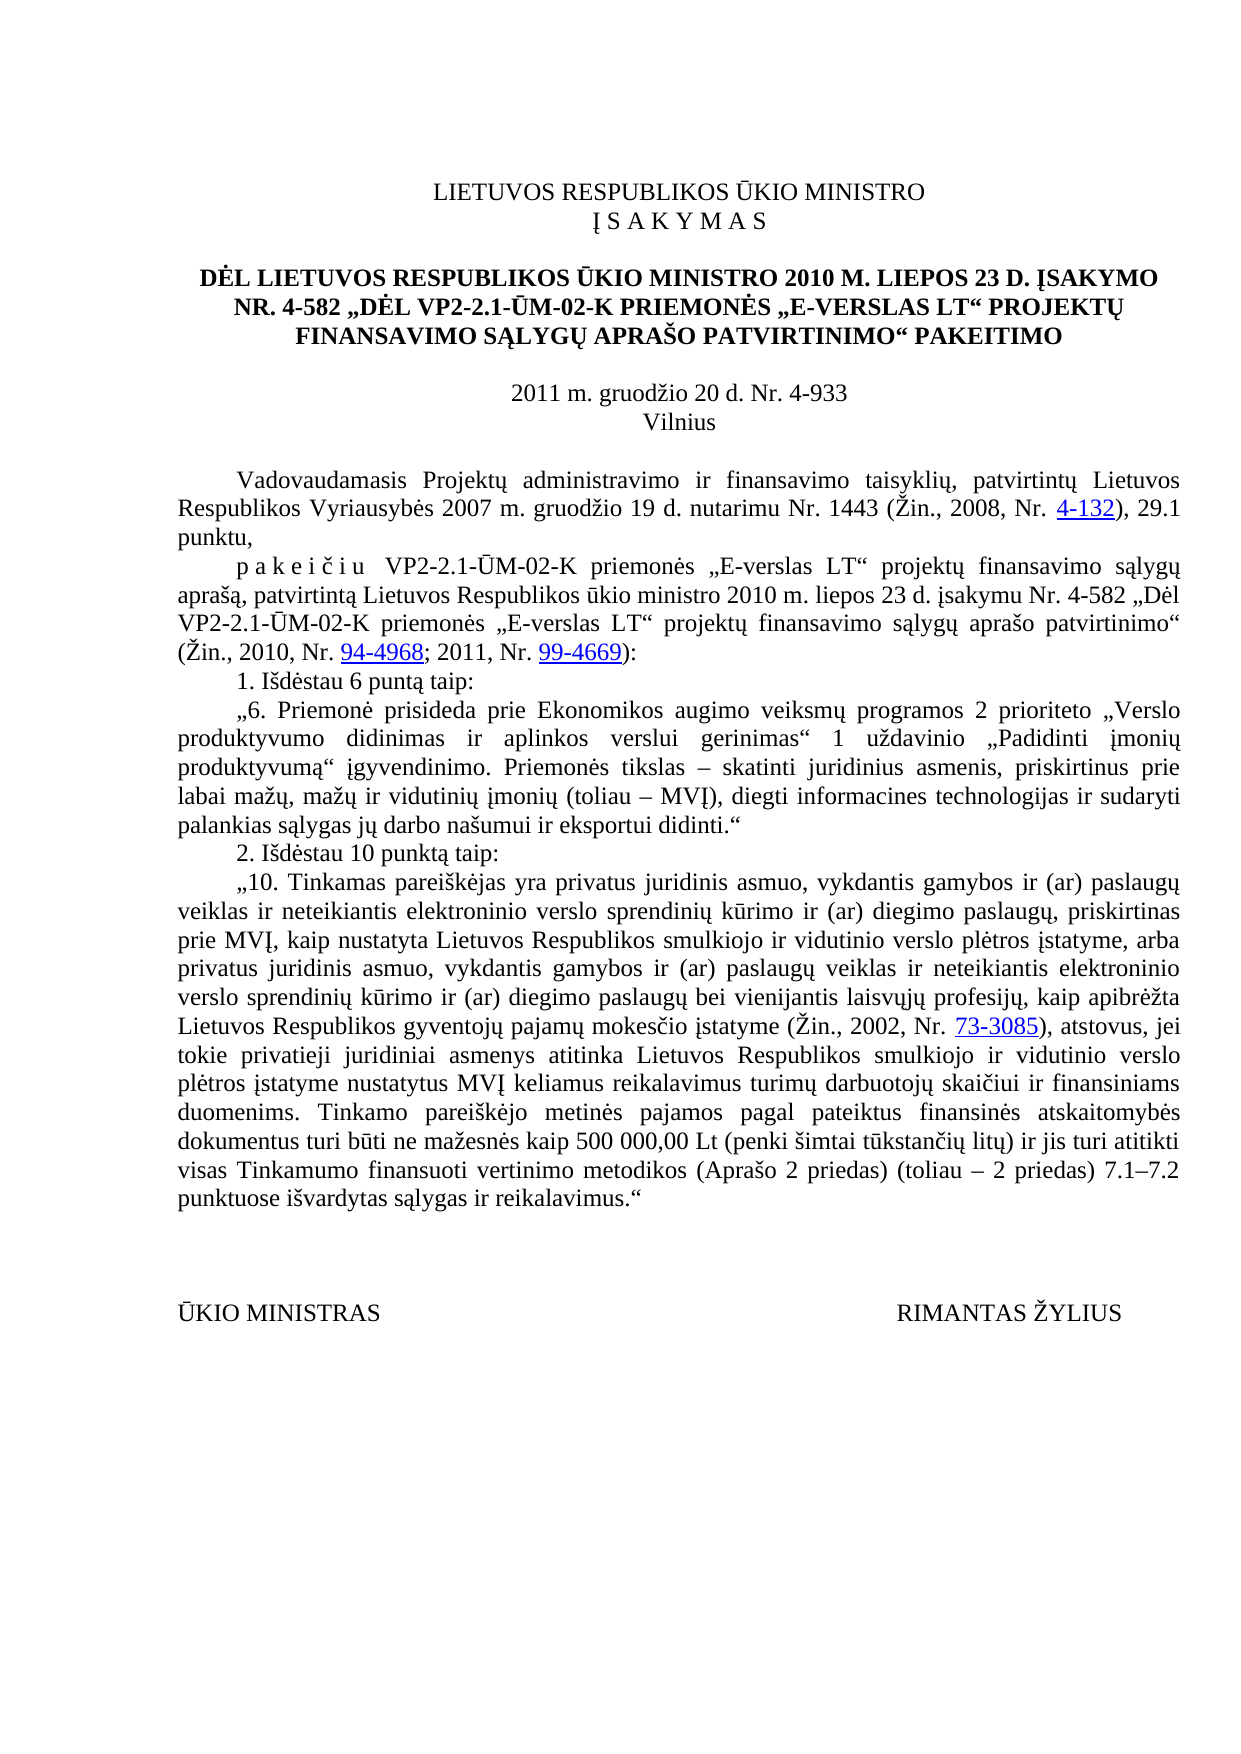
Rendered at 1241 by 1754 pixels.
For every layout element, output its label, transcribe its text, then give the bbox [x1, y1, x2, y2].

text Ūkio ministras Rimantas Žylius [177, 1298, 1181, 1327]
text DĖL LIETUVOS RESPUBLIKOS ŪKIO MINISTRO 2010 M. liepos 23 D. ĮSAKYMO NR. 4-582 „DĖL VP2-2.1-ŪM-02-K PRIEMONĖS „E-VERSlas lt“ PROJEKTŲ FINANSAVIMO SĄLYGŲ APRAŠO patvirtinimo“ PAKEITIMO [177, 263, 1181, 350]
text Vilnius [177, 407, 1181, 436]
text LIETUVOS RESPUBLIKOS ŪKIO MINISTRO [177, 177, 1181, 206]
text „10. Tinkamas pareiškėjas yra privatus juridinis asmuo, vykdantis gamybos ir (ar) paslaugų veiklas ir neteikiantis elektroninio verslo sprendinių kūrimo ir (ar) diegimo paslaugų, priskirtinas prie MVĮ, kaip nustatyta Lietuvos Respublikos smulkiojo ir vidutinio verslo plėtros įstatyme, arba privatus juridinis asmuo, vykdantis gamybos ir (ar) paslaugų veiklas ir neteikiantis elektroninio verslo sprendinių kūrimo ir (ar) diegimo paslaugų bei vienijantis laisvųjų profesijų, kaip apibrėžta Lietuvos Respublikos gyventojų pajamų mokesčio įstatyme (Žin., 2002, Nr. 73-3085), atstovus, jei tokie privatieji juridiniai asmenys atitinka Lietuvos Respublikos smulkiojo ir vidutinio verslo plėtros įstatyme nustatytus MVĮ keliamus reikalavimus turimų darbuotojų skaičiui ir finansiniams duomenims. Tinkamo pareiškėjo metinės pajamos pagal pateiktus finansinės atskaitomybės dokumentus turi būti ne mažesnės kaip 500 000,00 Lt (penki šimtai tūkstančių litų) ir jis turi atitikti visas Tinkamumo finansuoti vertinimo metodikos (Aprašo 2 priedas) (toliau – 2 priedas) 7.1–7.2 punktuose išvardytas sąlygas ir reikalavimus.“ [177, 867, 1181, 1212]
text ĮSAKYMAS [177, 206, 1181, 235]
text Vadovaudamasis Projektų administravimo ir finansavimo taisyklių, patvirtintų Lietuvos Respublikos Vyriausybės 2007 m. gruodžio 19 d. nutarimu Nr. 1443 (Žin., 2008, Nr. 4-132), 29.1 punktu, [177, 465, 1181, 551]
text 2. Išdėstau 10 punktą taip: [177, 838, 1181, 867]
text 2011 m. gruodžio 20 d. Nr. 4-933 [177, 378, 1181, 407]
text 1. Išdėstau 6 puntą taip: [177, 666, 1181, 695]
text pakeičiu VP2-2.1-ŪM-02-K priemonės „E-verslas LT“ projektų finansavimo sąlygų aprašą, patvirtintą Lietuvos Respublikos ūkio ministro 2010 m. liepos 23 d. įsakymu Nr. 4-582 „Dėl VP2-2.1-ŪM-02-K priemonės „E-verslas LT“ projektų finansavimo sąlygų aprašo patvirtinimo“ (Žin., 2010, Nr. 94-4968; 2011, Nr. 99-4669): [177, 551, 1181, 666]
text „6. Priemonė prisideda prie Ekonomikos augimo veiksmų programos 2 prioriteto „Verslo produktyvumo didinimas ir aplinkos verslui gerinimas“ 1 uždavinio „Padidinti įmonių produktyvumą“ įgyvendinimo. Priemonės tikslas – skatinti juridinius asmenis, priskirtinus prie labai mažų, mažų ir vidutinių įmonių (toliau – MVĮ), diegti informacines technologijas ir sudaryti palankias sąlygas jų darbo našumui ir eksportui didinti.“ [177, 695, 1181, 838]
